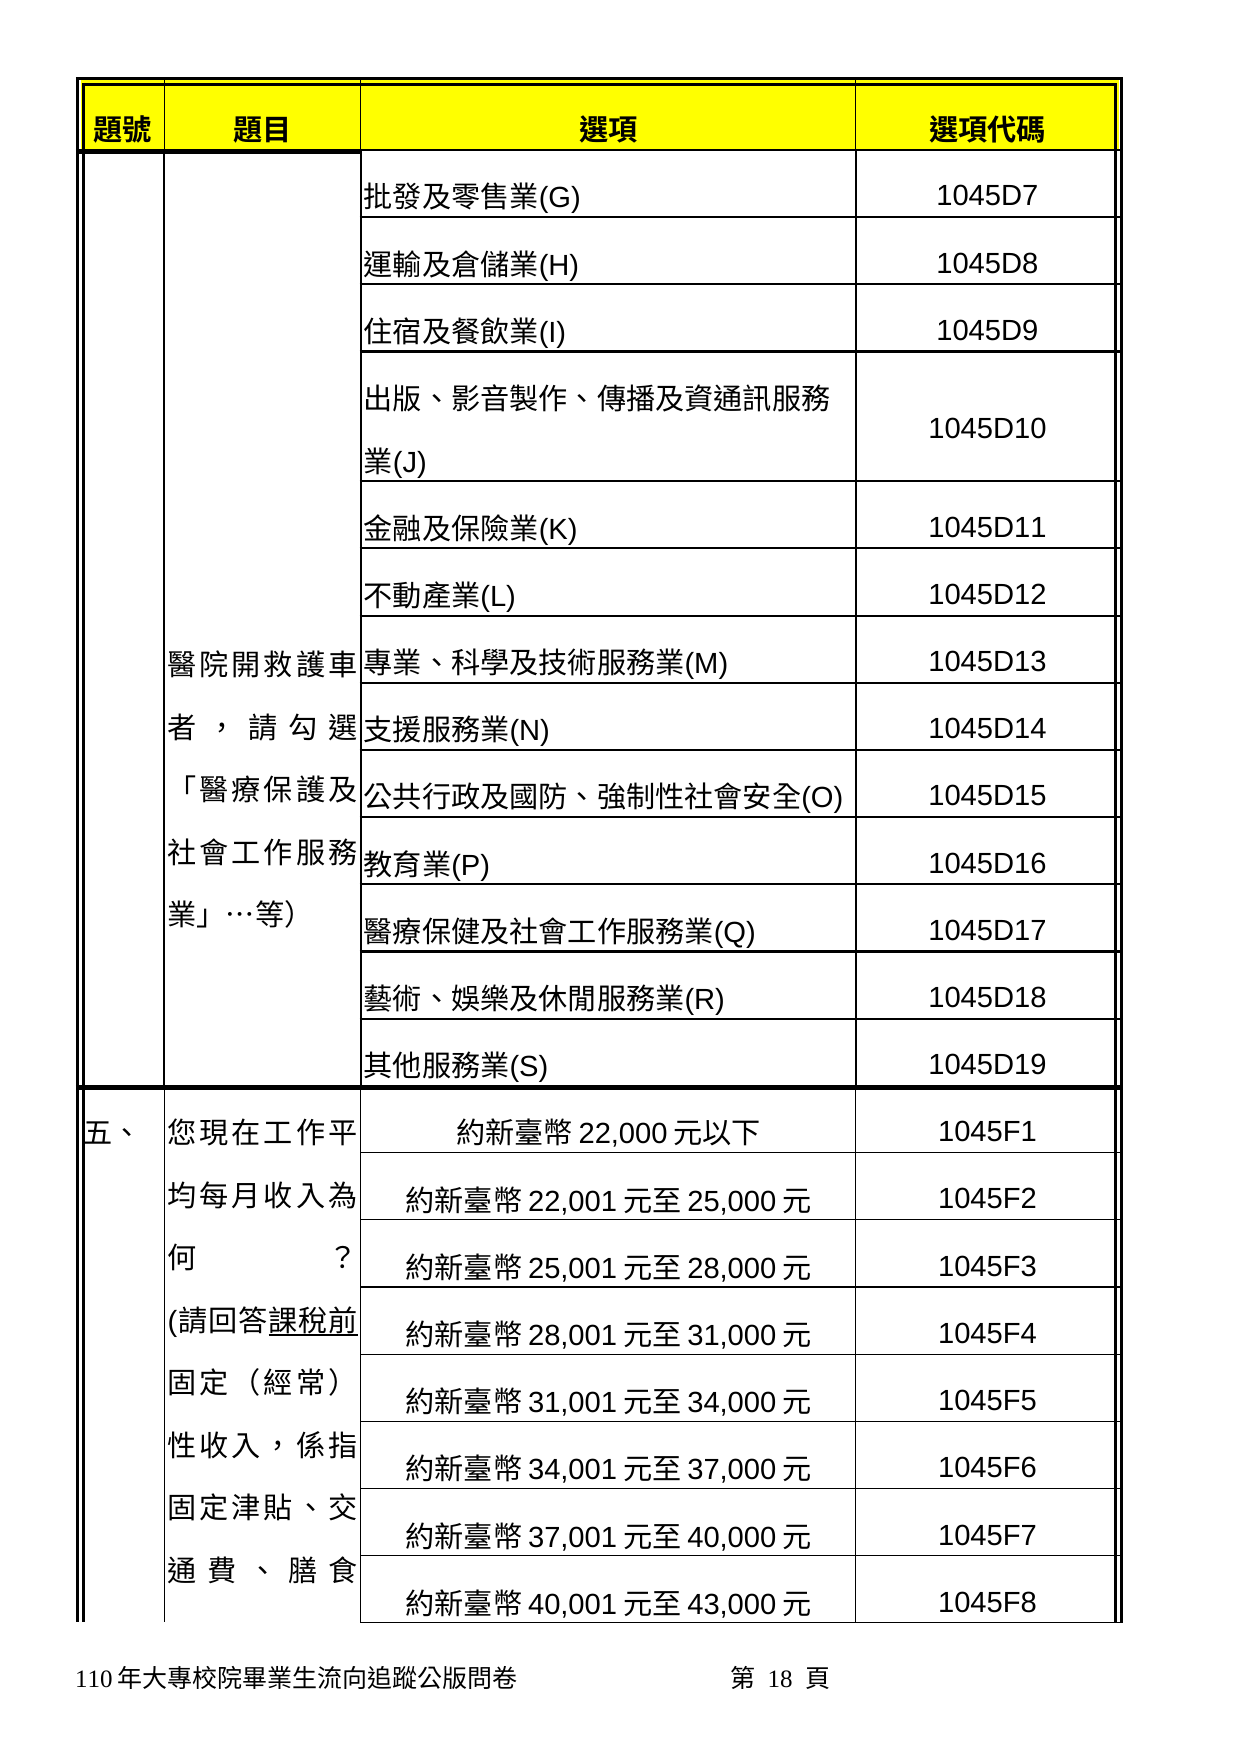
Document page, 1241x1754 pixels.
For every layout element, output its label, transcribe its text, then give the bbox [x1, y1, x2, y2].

table_cell 公共行政及國防、強制性社會安全(O) [362, 751, 855, 816]
table_cell 醫院開救護車者，請勾選「醫療保護及社會工作服務業」…等） [165, 154, 360, 1085]
table_header 選項代碼 [856, 80, 1119, 149]
table_cell 1045D7 [857, 151, 1114, 216]
table_cell 1045F7 [856, 1489, 1114, 1555]
table_header 題目 [165, 86, 360, 149]
table_cell 1045F6 [856, 1422, 1114, 1488]
table_cell 運輸及倉儲業(H) [362, 218, 855, 283]
table_cell 出版、影音製作、傳播及資通訊服務業(J) [362, 353, 855, 480]
table_cell 教育業(P) [362, 818, 855, 883]
table_cell 約新臺幣40,001元至43,000元 [361, 1556, 855, 1622]
table_cell 1045D14 [857, 684, 1114, 749]
table_cell 專業、科學及技術服務業(M) [362, 617, 855, 682]
table_cell 1045F8 [856, 1556, 1114, 1622]
table_cell 1045D8 [857, 218, 1114, 283]
table_cell 1045D19 [857, 1020, 1114, 1085]
table_cell 約新臺幣25,001元至28,000元 [361, 1220, 855, 1286]
table_cell 約新臺幣22,001元至25,000元 [361, 1153, 855, 1219]
table_cell 1045D15 [857, 751, 1114, 816]
table_cell 其他服務業(S) [362, 1020, 855, 1085]
table_cell 支援服務業(N) [362, 684, 855, 749]
table_cell 1045D16 [857, 818, 1114, 883]
table_header 選項 [361, 86, 855, 149]
table_cell 批發及零售業(G) [362, 151, 855, 216]
table_cell 五、 [85, 1090, 164, 1622]
table_cell 1045F5 [856, 1355, 1114, 1421]
table_cell 1045D18 [857, 953, 1114, 1018]
table_cell 1045D17 [857, 885, 1114, 950]
table_cell 1045D9 [857, 285, 1114, 350]
table_cell 1045D10 [857, 353, 1114, 480]
table_cell 1045F1 [856, 1090, 1114, 1152]
table_cell 1045F4 [856, 1288, 1114, 1353]
table_cell 醫療保健及社會工作服務業(Q) [362, 885, 855, 950]
table_cell 約新臺幣34,001元至37,000元 [361, 1422, 855, 1488]
table_cell 1045F2 [856, 1153, 1114, 1219]
table_header 題號 [81, 80, 164, 149]
table_cell 不動產業(L) [362, 549, 855, 614]
table_cell 藝術、娛樂及休閒服務業(R) [362, 953, 855, 1018]
table_cell 約新臺幣31,001元至34,000元 [361, 1355, 855, 1421]
table_cell 1045F3 [856, 1220, 1114, 1286]
table_cell 金融及保險業(K) [362, 482, 855, 547]
table_cell [85, 154, 163, 1085]
table_cell 1045D13 [857, 617, 1114, 682]
table_cell 約新臺幣22,000元以下 [361, 1090, 855, 1152]
table_cell 約新臺幣37,001元至40,000元 [361, 1489, 855, 1555]
table_cell 1045D11 [857, 482, 1114, 547]
table_cell 您現在工作平均每月收入為何？ (請回答課稅前固定（經常）性收入，係指固定津貼、交通費、膳食 [165, 1090, 360, 1622]
table_cell 住宿及餐飲業(I) [362, 285, 855, 350]
table_cell 1045D12 [857, 549, 1114, 614]
table_cell 約新臺幣28,001元至31,000元 [361, 1288, 855, 1353]
